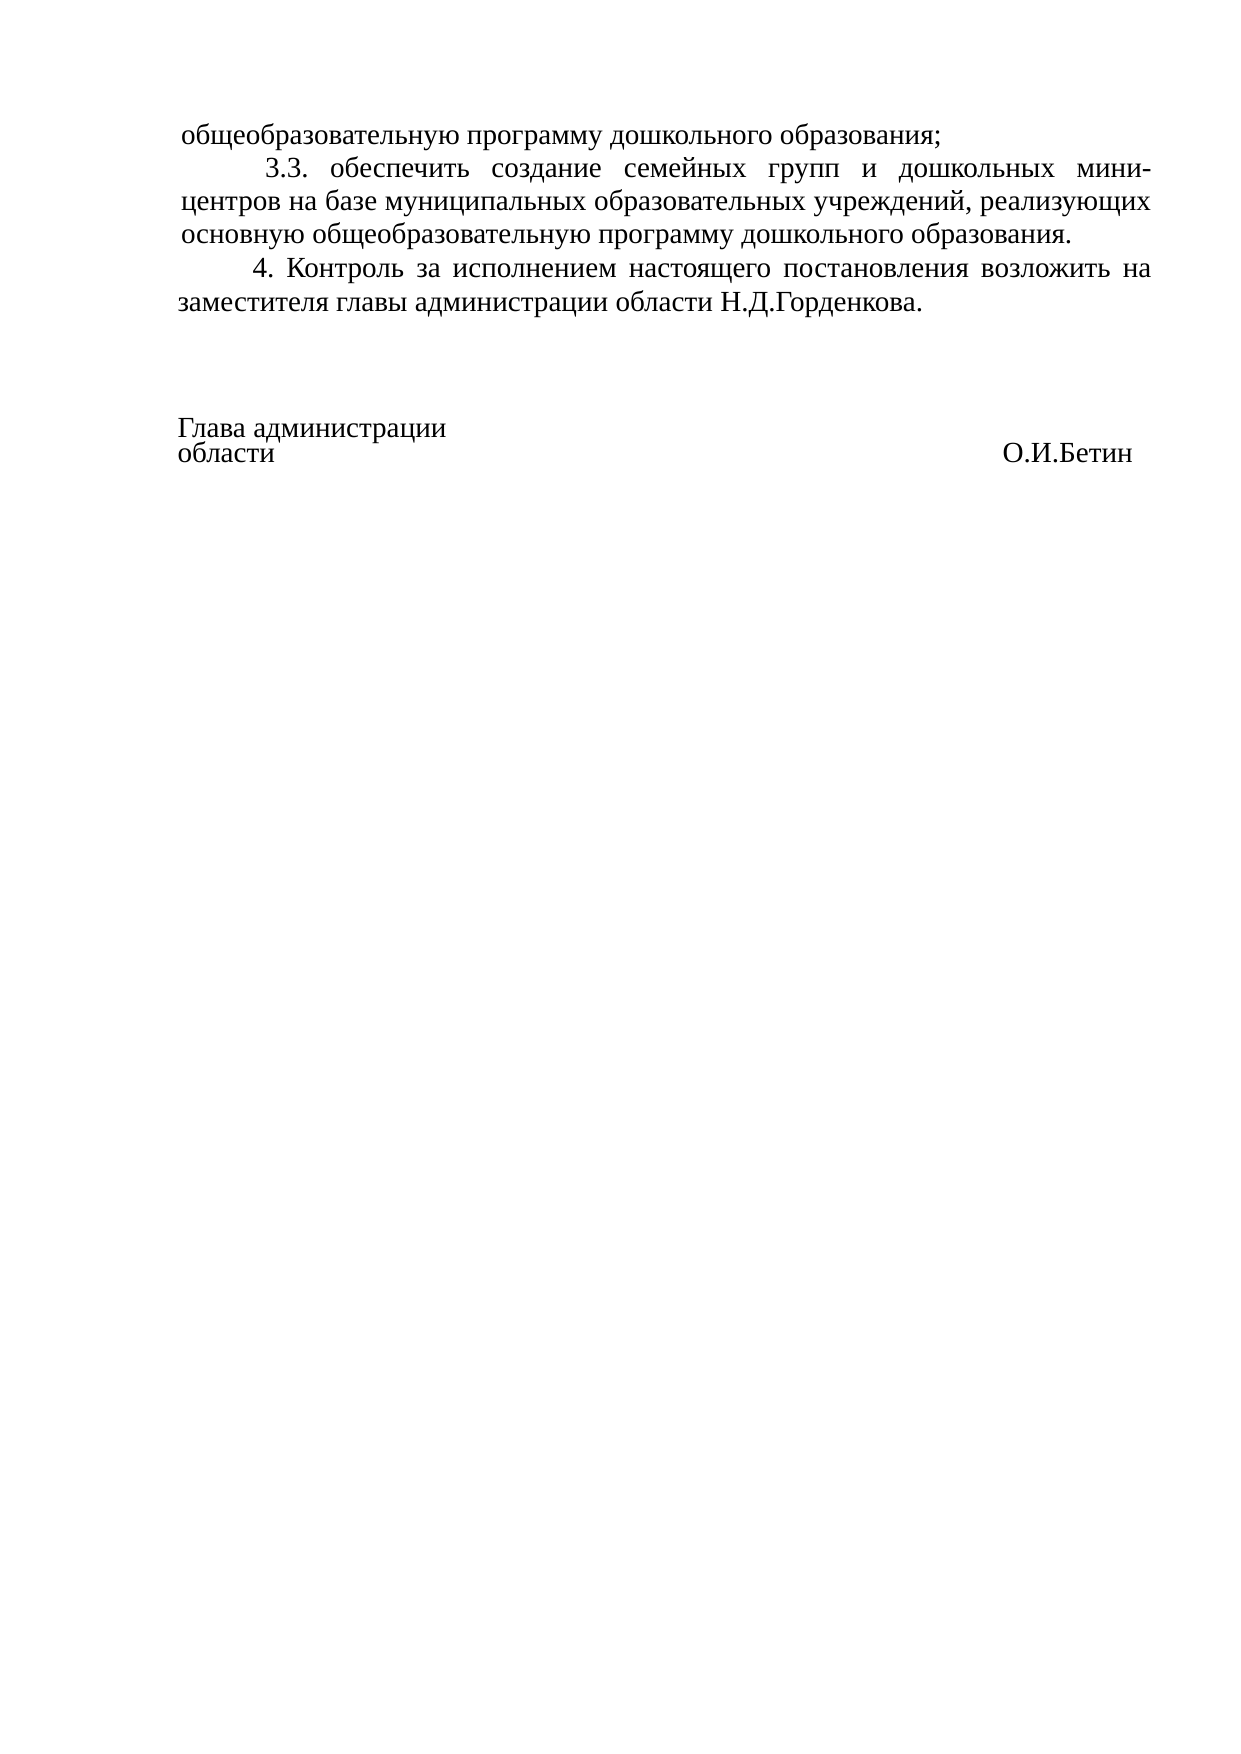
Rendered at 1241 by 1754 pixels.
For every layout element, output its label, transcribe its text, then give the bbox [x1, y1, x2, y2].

text Глава администрации [177, 418, 1152, 443]
text области О.И.Бетин [177, 443, 1152, 468]
text 4. Контроль за исполнением настоящего постановления возложить на заместителя главы администрации области Н.Д.Горденкова. [177, 250, 1152, 317]
text 3.3. обеспечить создание семейных групп и дошкольных мини-центров на базе муниципальных образовательных учреждений, реализующих основную общеобразовательную программу дошкольного образования. [181, 151, 1152, 250]
text общеобразовательную программу дошкольного образования; [181, 118, 1152, 151]
